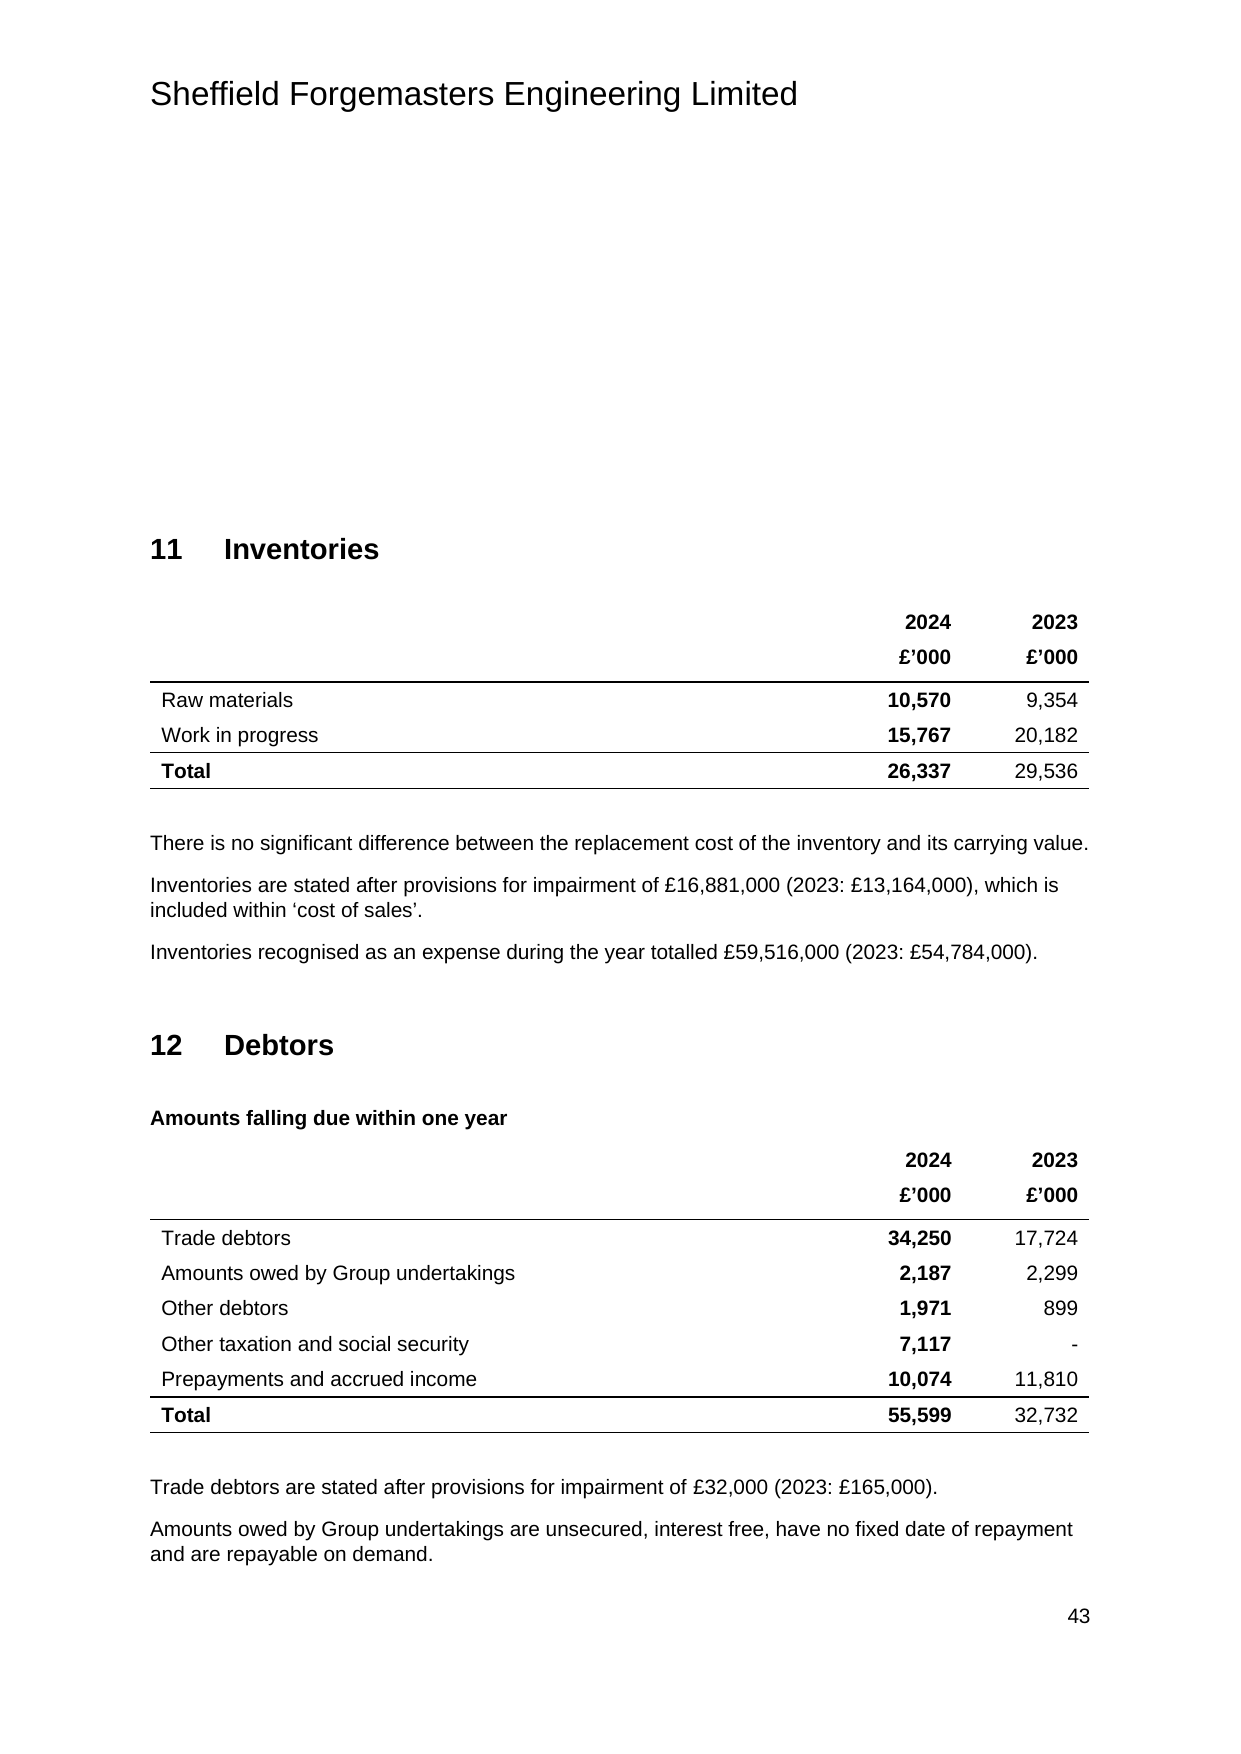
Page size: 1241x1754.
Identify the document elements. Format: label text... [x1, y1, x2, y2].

table_cell 899 [963, 1290, 1089, 1326]
table_cell Other debtors [150, 1290, 583, 1326]
table_cell [583, 1255, 709, 1290]
table_cell 26,337 [740, 753, 962, 788]
table_cell £’000 [962, 645, 1089, 681]
table_header 2023 [962, 610, 1089, 645]
table_header [583, 1148, 709, 1183]
table_cell [583, 1220, 709, 1255]
table_cell Raw materials [150, 683, 637, 717]
table_cell [150, 645, 637, 681]
table_cell 2,187 [836, 1255, 963, 1290]
table_cell - [963, 1326, 1089, 1361]
table_cell 2,299 [963, 1255, 1089, 1290]
text Amounts owed by Group undertakings are unsecured, interest free, have no fixed date of repayment and are repayable on demand. [150, 1517, 1090, 1566]
table_cell 55,599 [836, 1398, 963, 1432]
table_cell [150, 1183, 583, 1219]
table_cell Prepayments and accrued income [150, 1361, 583, 1396]
table_cell [583, 1361, 709, 1396]
table_cell [583, 1398, 709, 1432]
table_cell Amounts owed by Group undertakings [150, 1255, 583, 1290]
table_cell [710, 1220, 836, 1255]
table_cell 32,732 [963, 1398, 1089, 1432]
table_cell 17,724 [963, 1220, 1089, 1255]
table_cell [637, 753, 740, 788]
table_header 2024 [740, 610, 962, 645]
table_cell [637, 645, 740, 681]
text There is no significant difference between the replacement cost of the inventory and its carrying value. [150, 831, 1090, 854]
table_cell 10,570 [740, 683, 962, 717]
table_header [150, 610, 637, 645]
table_cell £’000 [740, 645, 962, 681]
table_cell 9,354 [962, 683, 1089, 717]
text Trade debtors are stated after provisions for impairment of £32,000 (2023: £165,000). [150, 1475, 1090, 1499]
table_cell £’000 [836, 1183, 963, 1219]
table_cell [637, 717, 740, 752]
table_header 2024 [836, 1148, 963, 1183]
table_cell 20,182 [962, 717, 1089, 752]
table_cell [583, 1326, 709, 1361]
table_cell 29,536 [962, 753, 1089, 788]
subtitle Inventories [150, 532, 1090, 566]
table_cell Other taxation and social security [150, 1326, 583, 1361]
table_cell 34,250 [836, 1220, 963, 1255]
text Amounts falling due within one year [150, 1106, 1090, 1129]
table_cell 10,074 [836, 1361, 963, 1396]
subtitle Debtors [150, 1028, 1090, 1062]
table_cell [637, 683, 740, 717]
table_cell 11,810 [963, 1361, 1089, 1396]
table_cell Work in progress [150, 717, 637, 752]
table_cell 15,767 [740, 717, 962, 752]
table_header [710, 1148, 836, 1183]
table_cell [710, 1326, 836, 1361]
text Inventories are stated after provisions for impairment of £16,881,000 (2023: £13,164,000), which is included within ‘cost of sales’. [150, 873, 1090, 922]
table_header [150, 1148, 583, 1183]
table_cell Total [150, 753, 637, 788]
table_cell [710, 1183, 836, 1219]
table_cell [583, 1183, 709, 1219]
table_cell [710, 1255, 836, 1290]
table_cell 7,117 [836, 1326, 963, 1361]
table_cell Total [150, 1398, 583, 1432]
table_header [637, 610, 740, 645]
table_header 2023 [963, 1148, 1089, 1183]
table_cell [710, 1398, 836, 1432]
table_cell 1,971 [836, 1290, 963, 1326]
table_cell [583, 1290, 709, 1326]
table_cell £’000 [963, 1183, 1089, 1219]
text Inventories recognised as an expense during the year totalled £59,516,000 (2023: £54,784,000). [150, 940, 1090, 964]
table_cell Trade debtors [150, 1220, 583, 1255]
table_cell [710, 1290, 836, 1326]
table_cell [710, 1361, 836, 1396]
